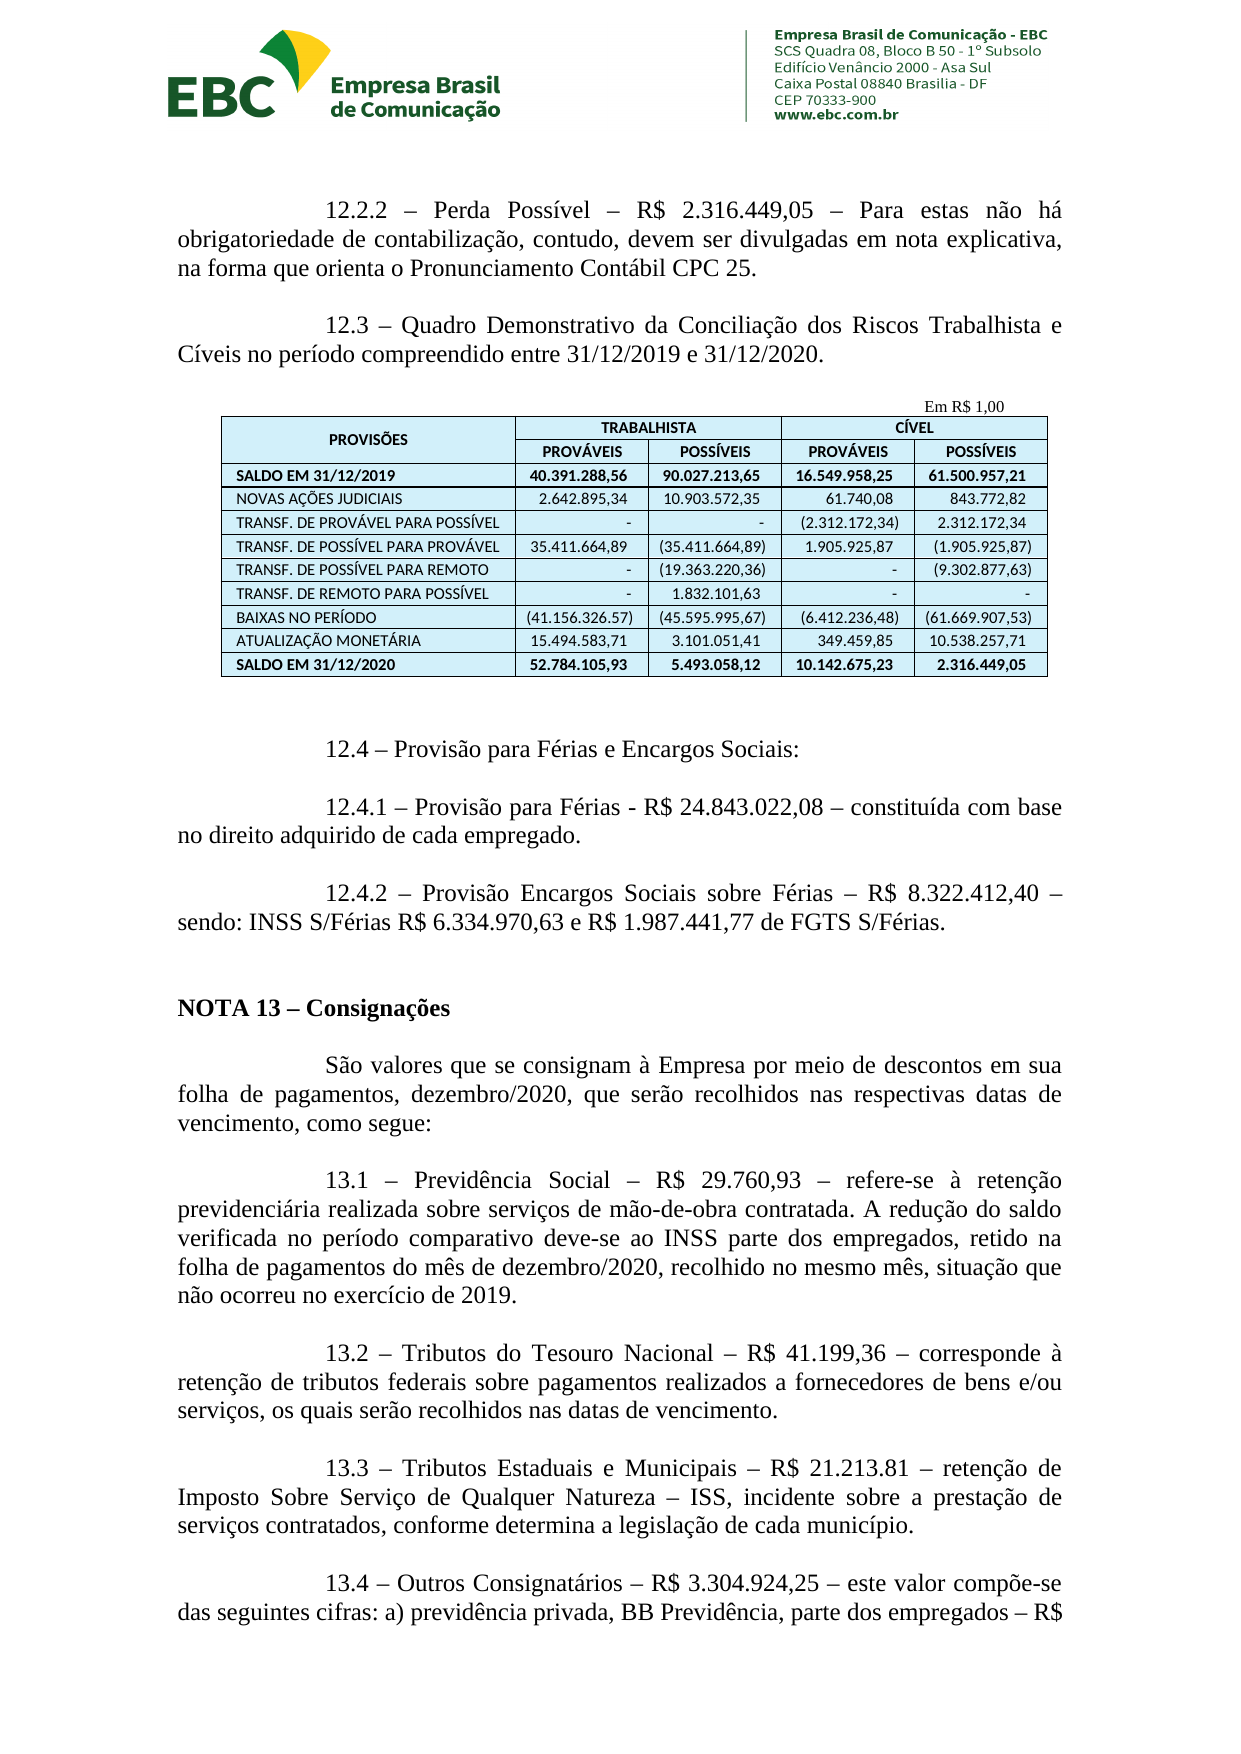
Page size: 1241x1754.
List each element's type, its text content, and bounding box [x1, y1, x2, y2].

table_cell PROVÁVEIS [782, 440, 914, 463]
table_cell 35.411.664,89 [516, 535, 648, 557]
text 12.4.1 – Provisão para Férias - R$ 24.843.022,08 – constituída com base no direito adquirido de cada empregado. [177, 792, 1063, 849]
table_cell 2.642.895,34 [516, 488, 648, 510]
text São valores que se consignam à Empresa por meio de descontos em sua folha de pagamentos, dezembro/2020, que serão recolhidos nas respectivas datas de vencimento, como segue: [177, 1050, 1063, 1137]
table_cell SALDO EM 31/12/2019 [222, 464, 515, 486]
text NOTA 13 – Consignações [177, 993, 1063, 1022]
text Em R$ 1,00 [177, 396, 1004, 416]
table_cell (35.411.664,89) [649, 535, 781, 557]
table_cell 10.538.257,71 [915, 629, 1047, 652]
table_cell POSSÍVEIS [915, 440, 1047, 463]
text 13.3 – Tributos Estaduais e Municipais – R$ 21.213.81 – retenção de Imposto Sobre Serviço de Qualquer Natureza – ISS, incidente sobre a prestação de serviços contratados, conforme determina a legislação de cada município. [177, 1453, 1063, 1539]
table_cell - [516, 582, 648, 605]
table_cell 2.316.449,05 [915, 653, 1047, 676]
table_cell (6.412.236,48) [782, 606, 914, 628]
table_cell 16.549.958,25 [782, 464, 914, 486]
text 13.2 – Tributos do Tesouro Nacional – R$ 41.199,36 – corresponde à retenção de tributos federais sobre pagamentos realizados a fornecedores de bens e/ou serviços, os quais serão recolhidos nas datas de vencimento. [177, 1338, 1063, 1424]
table_cell - [649, 511, 781, 534]
table_cell - [516, 511, 648, 534]
table_cell (1.905.925,87) [915, 535, 1047, 557]
table_cell (19.363.220,36) [649, 559, 781, 581]
table_header TRABALHISTA [516, 417, 781, 439]
table_cell POSSÍVEIS [649, 440, 781, 463]
table_cell 3.101.051,41 [649, 629, 781, 652]
text 12.4 – Provisão para Férias e Encargos Sociais: [177, 734, 1063, 763]
table_cell (9.302.877,63) [915, 559, 1047, 581]
table_cell 843.772,82 [915, 488, 1047, 510]
table_cell NOVAS AÇÕES JUDICIAIS [222, 488, 515, 510]
text 12.3 – Quadro Demonstrativo da Conciliação dos Riscos Trabalhista e Cíveis no período compreendido entre 31/12/2019 e 31/12/2020. [177, 310, 1063, 368]
table_cell 90.027.213,65 [649, 464, 781, 486]
table_cell (41.156.326.57) [516, 606, 648, 628]
table_cell - [782, 559, 914, 581]
table_cell TRANSF. DE POSSÍVEL PARA PROVÁVEL [222, 535, 515, 557]
table_cell TRANSF. DE POSSÍVEL PARA REMOTO [222, 559, 515, 581]
table_cell 15.494.583,71 [516, 629, 648, 652]
table_cell (45.595.995,67) [649, 606, 781, 628]
table_cell 61.740,08 [782, 488, 914, 510]
table_header PROVISÕES [222, 417, 515, 463]
text 12.2.2 – Perda Possível – R$ 2.316.449,05 – Para estas não há obrigatoriedade de contabilização, contudo, devem ser divulgadas em nota explicativa, na forma que orienta o Pronunciamento Contábil CPC 25. [177, 195, 1063, 281]
table_cell SALDO EM 31/12/2020 [222, 653, 515, 676]
table_header CÍVEL [782, 417, 1047, 439]
table_cell BAIXAS NO PERÍODO [222, 606, 515, 628]
text 13.1 – Previdência Social – R$ 29.760,93 – refere-se à retenção previdenciária realizada sobre serviços de mão-de-obra contratada. A redução do saldo verificada no período comparativo deve-se ao INSS parte dos empregados, retido na folha de pagamentos do mês de dezembro/2020, recolhido no mesmo mês, situação que não ocorreu no exercício de 2019. [177, 1165, 1063, 1309]
table_cell - [782, 582, 914, 605]
text 12.4.2 – Provisão Encargos Sociais sobre Férias – R$ 8.322.412,40 – sendo: INSS S/Férias R$ 6.334.970,63 e R$ 1.987.441,77 de FGTS S/Férias. [177, 878, 1063, 935]
table_cell 1.832.101,63 [649, 582, 781, 605]
table_cell 349.459,85 [782, 629, 914, 652]
table_cell TRANSF. DE PROVÁVEL PARA POSSÍVEL [222, 511, 515, 534]
table_cell PROVÁVEIS [516, 440, 648, 463]
table_cell 61.500.957,21 [915, 464, 1047, 486]
text 13.4 – Outros Consignatários – R$ 3.304.924,25 – este valor compõe-se das seguintes cifras: a) previdência privada, BB Previdência, parte dos empregados – R$ [177, 1568, 1063, 1625]
table_cell 52.784.105,93 [516, 653, 648, 676]
table_cell 10.903.572,35 [649, 488, 781, 510]
table_cell 5.493.058,12 [649, 653, 781, 676]
table_cell (2.312.172,34) [782, 511, 914, 534]
table_cell TRANSF. DE REMOTO PARA POSSÍVEL [222, 582, 515, 605]
table_cell 10.142.675,23 [782, 653, 914, 676]
table_cell - [915, 582, 1047, 605]
table_cell ATUALIZAÇÃO MONETÁRIA [222, 629, 515, 652]
table_cell - [516, 559, 648, 581]
table_cell 40.391.288,56 [516, 464, 648, 486]
table_cell (61.669.907,53) [915, 606, 1047, 628]
table_cell 2.312.172,34 [915, 511, 1047, 534]
table_cell 1.905.925,87 [782, 535, 914, 557]
